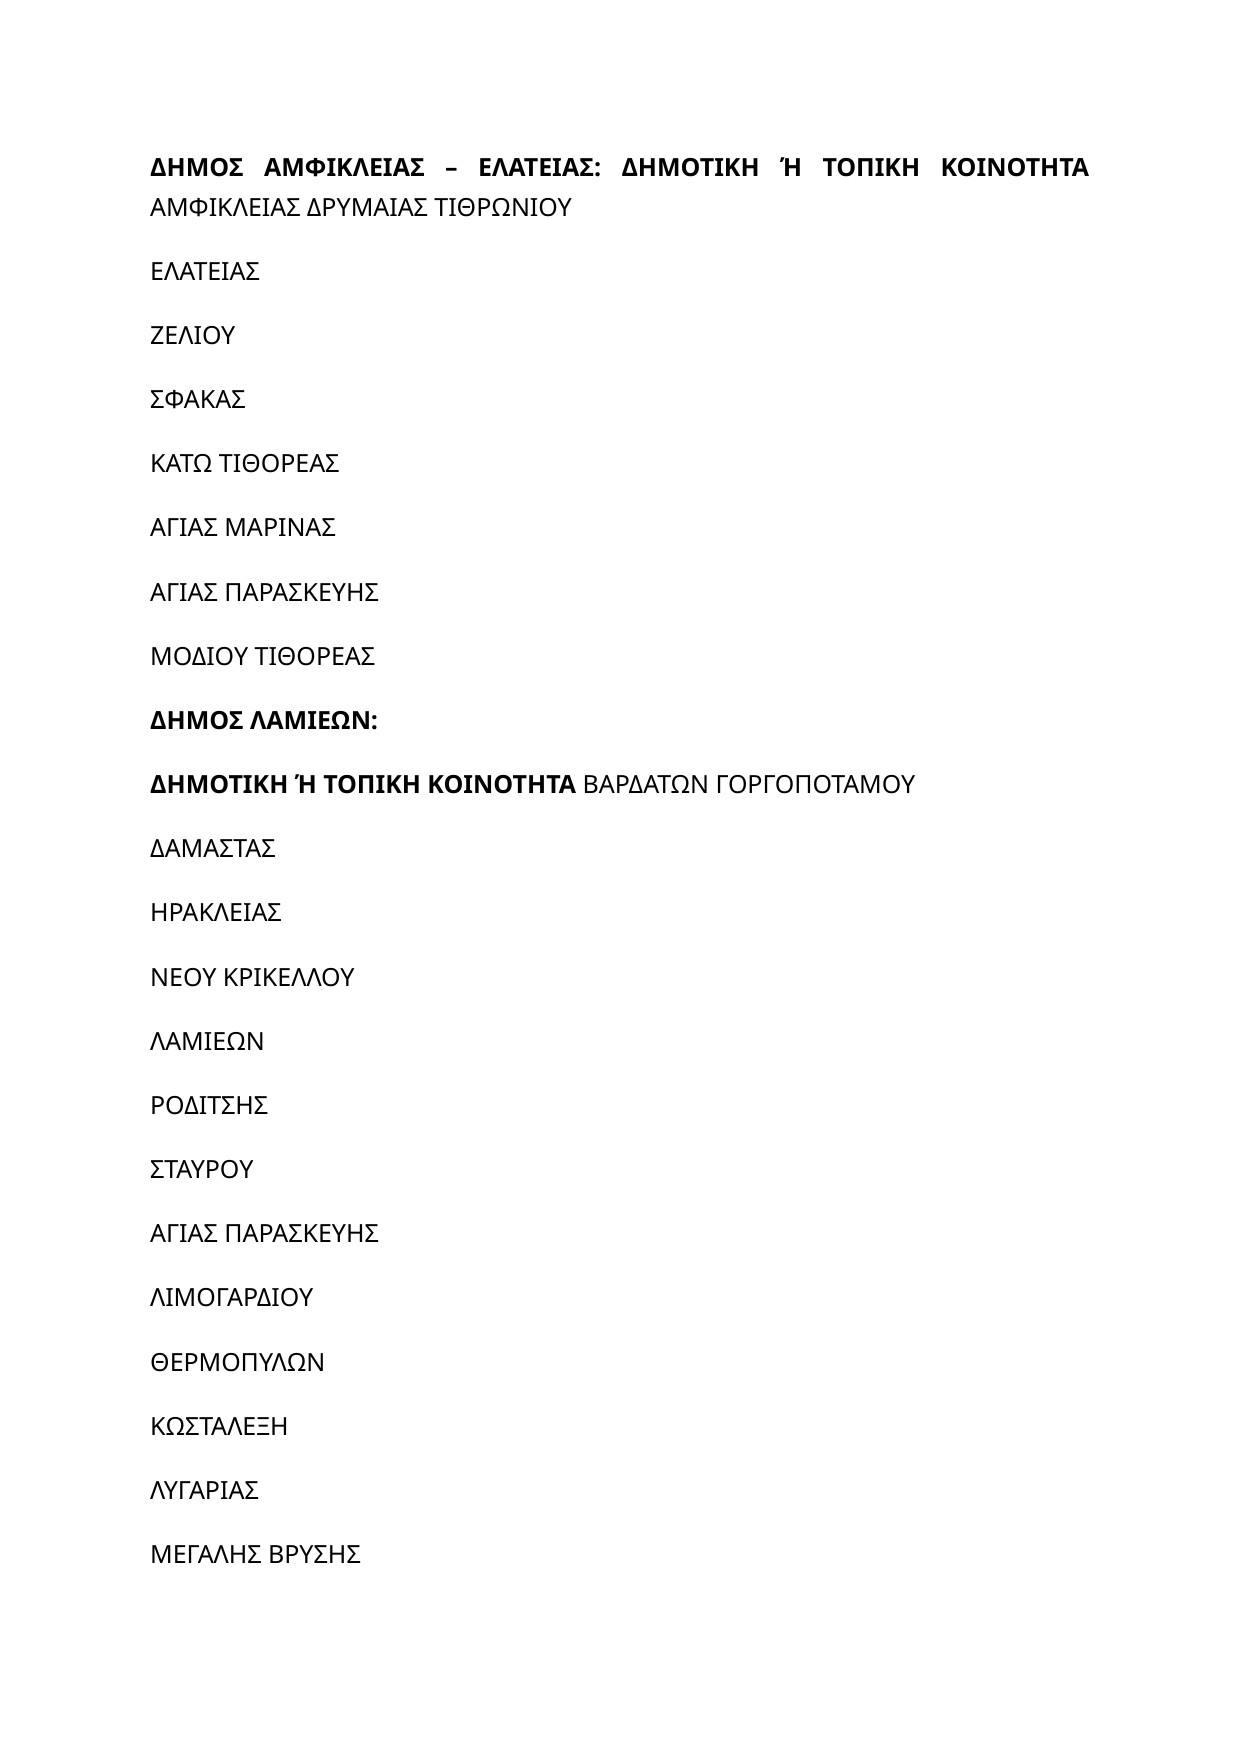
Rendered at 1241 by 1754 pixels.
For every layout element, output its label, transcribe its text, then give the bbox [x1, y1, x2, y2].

text ΛΥΓΑΡΙΑΣ [150, 1472, 1090, 1507]
text ΛΑΜΙΕΩΝ [150, 1023, 1090, 1057]
text ΔΗΜΟΤΙΚΗ Ή ΤΟΠΙΚΗ ΚΟΙΝΟΤΗΤΑ ΒΑΡΔΑΤΩΝ ΓΟΡΓΟΠΟΤΑΜΟΥ [150, 767, 1090, 801]
text ΑΓΙΑΣ ΠΑΡΑΣΚΕΥΗΣ [150, 1216, 1090, 1250]
text ΜΟΔΙΟΥ ΤΙΘΟΡΕΑΣ [150, 638, 1090, 672]
text ΗΡΑΚΛΕΙΑΣ [150, 895, 1090, 929]
text ΛΙΜΟΓΑΡΔΙΟΥ [150, 1280, 1090, 1314]
text ΑΓΙΑΣ ΜΑΡΙΝΑΣ [150, 510, 1090, 544]
text ΣΤΑΥΡΟΥ [150, 1152, 1090, 1186]
text ΚΩΣΤΑΛΕΞΗ [150, 1408, 1090, 1442]
text ΖΕΛΙΟΥ [150, 317, 1090, 352]
text ΜΕΓΑΛΗΣ ΒΡΥΣΗΣ [150, 1537, 1090, 1571]
text ΕΛΑΤΕΙΑΣ [150, 253, 1090, 287]
text ΔΗΜΟΣ ΑΜΦΙΚΛΕΙΑΣ – ΕΛΑΤΕΙΑΣ: ΔΗΜΟΤΙΚΗ Ή ΤΟΠΙΚΗ ΚΟΙΝΟΤΗΤΑ ΑΜΦΙΚΛΕΙΑΣ ΔΡΥΜΑΙΑΣ ΤΙΘΡΩΝΙΟΥ [150, 150, 1090, 223]
text ΚΑΤΩ ΤΙΘΟΡΕΑΣ [150, 446, 1090, 480]
text ΔΑΜΑΣΤΑΣ [150, 831, 1090, 865]
text ΡΟΔΙΤΣΗΣ [150, 1087, 1090, 1122]
text ΘΕΡΜΟΠΥΛΩΝ [150, 1344, 1090, 1378]
text ΝΕΟΥ ΚΡΙΚΕΛΛΟΥ [150, 959, 1090, 993]
text ΣΦΑΚΑΣ [150, 382, 1090, 416]
text ΑΓΙΑΣ ΠΑΡΑΣΚΕΥΗΣ [150, 574, 1090, 608]
text ΔΗΜΟΣ ΛΑΜΙΕΩΝ: [150, 702, 1090, 737]
